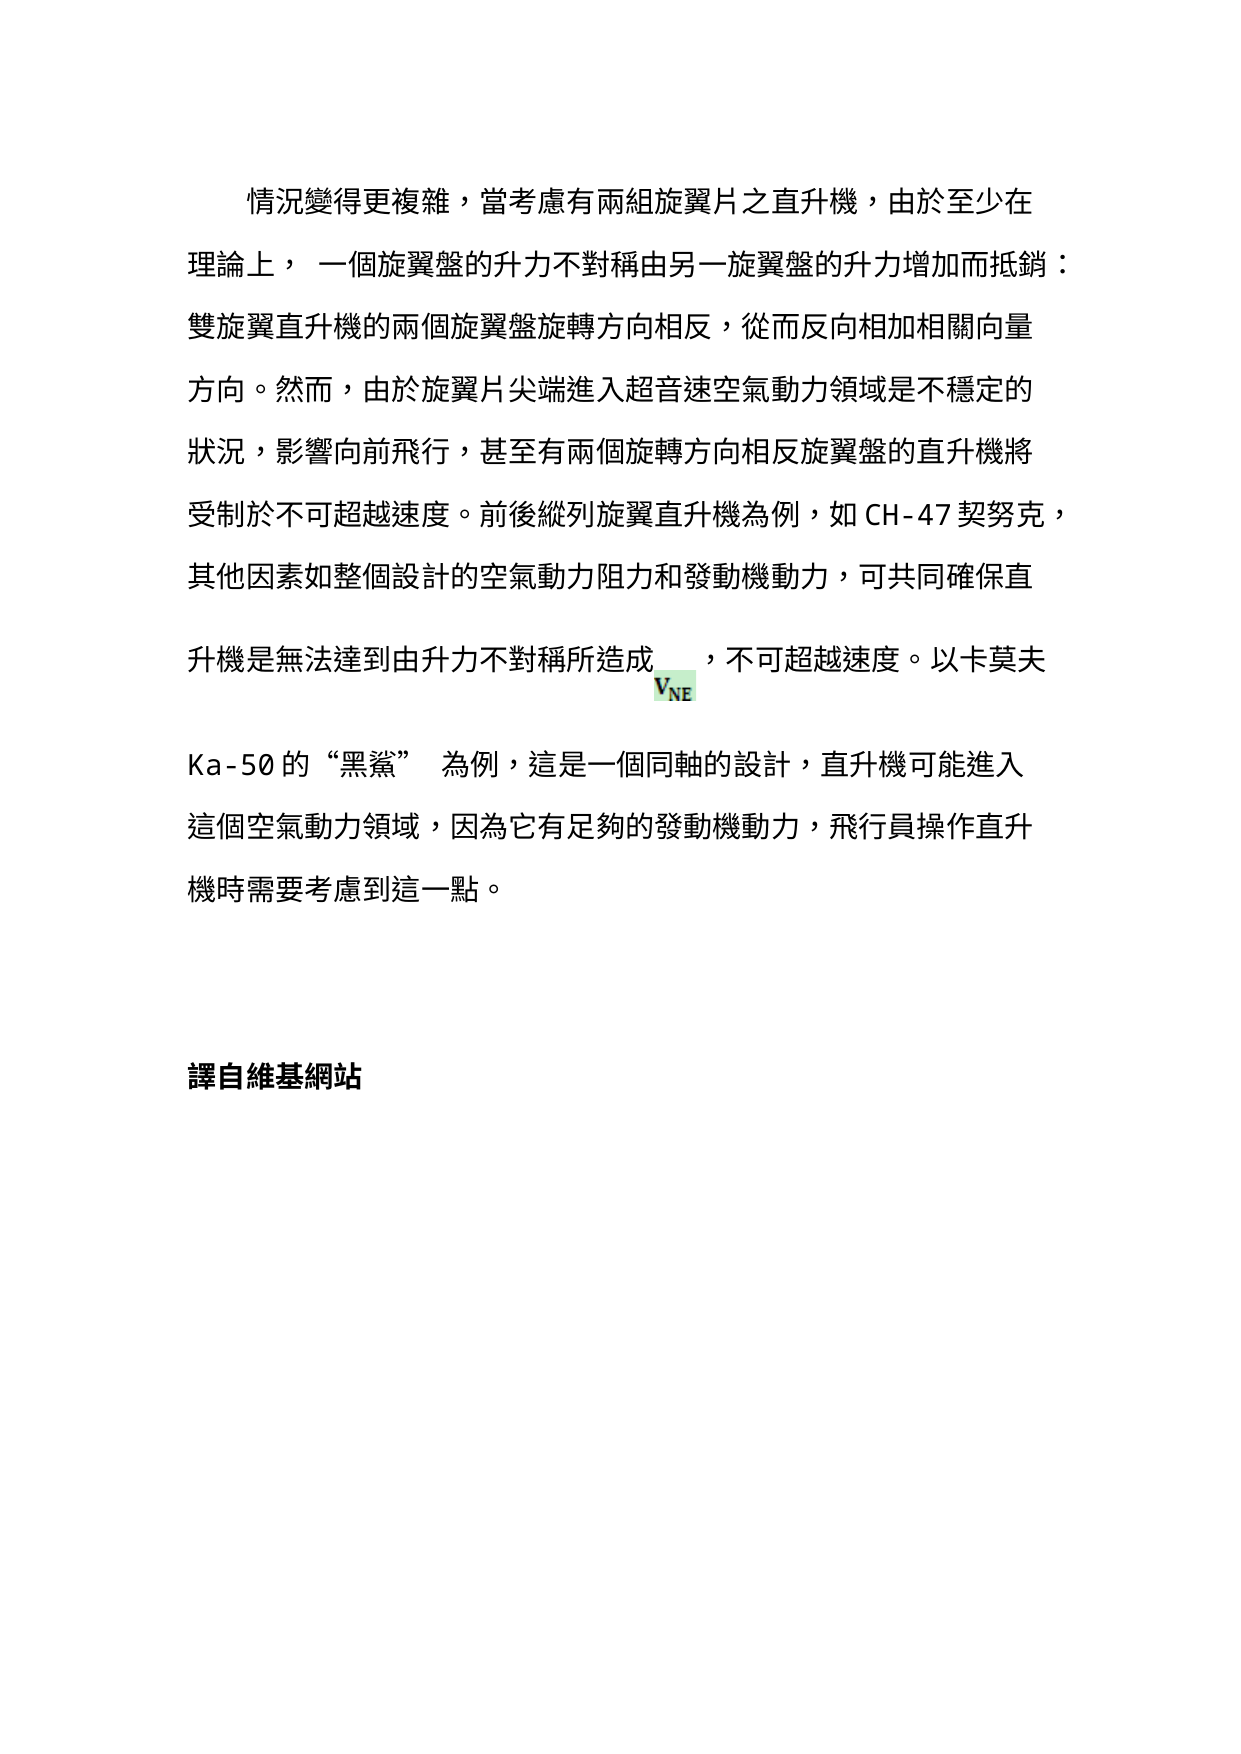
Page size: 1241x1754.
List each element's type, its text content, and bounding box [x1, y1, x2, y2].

text 譯自維基網站 [187, 1033, 1053, 1096]
text 情況變得更複雜，當考慮有兩組旋翼片之直升機，由於至少在理論上， 一個旋翼盤的升力不對稱由另一旋翼盤的升力增加而抵銷：雙旋翼直升機的兩個旋翼盤旋轉方向相反，從而反向相加相關向量方向。然而，由於旋翼片尖端進入超音速空氣動力領域是不穩定的狀況，影響向前飛行，甚至有兩個旋轉方向相反旋翼盤的直升機將受制於不可超越速度。前後縱列旋翼直升機為例，如CH-47契努克，其他因素如整個設計的空氣動力阻力和發動機動力，可共同確保直升機是無法達到由升力不對稱所造成，不可超越速度。以卡莫夫Ka-50的“黑鯊” 為例，這是一個同軸的設計，直升機可能進入這個空氣動力領域，因為它有足夠的發動機動力，飛行員操作直升機時需要考慮到這一點。 [187, 158, 1053, 908]
